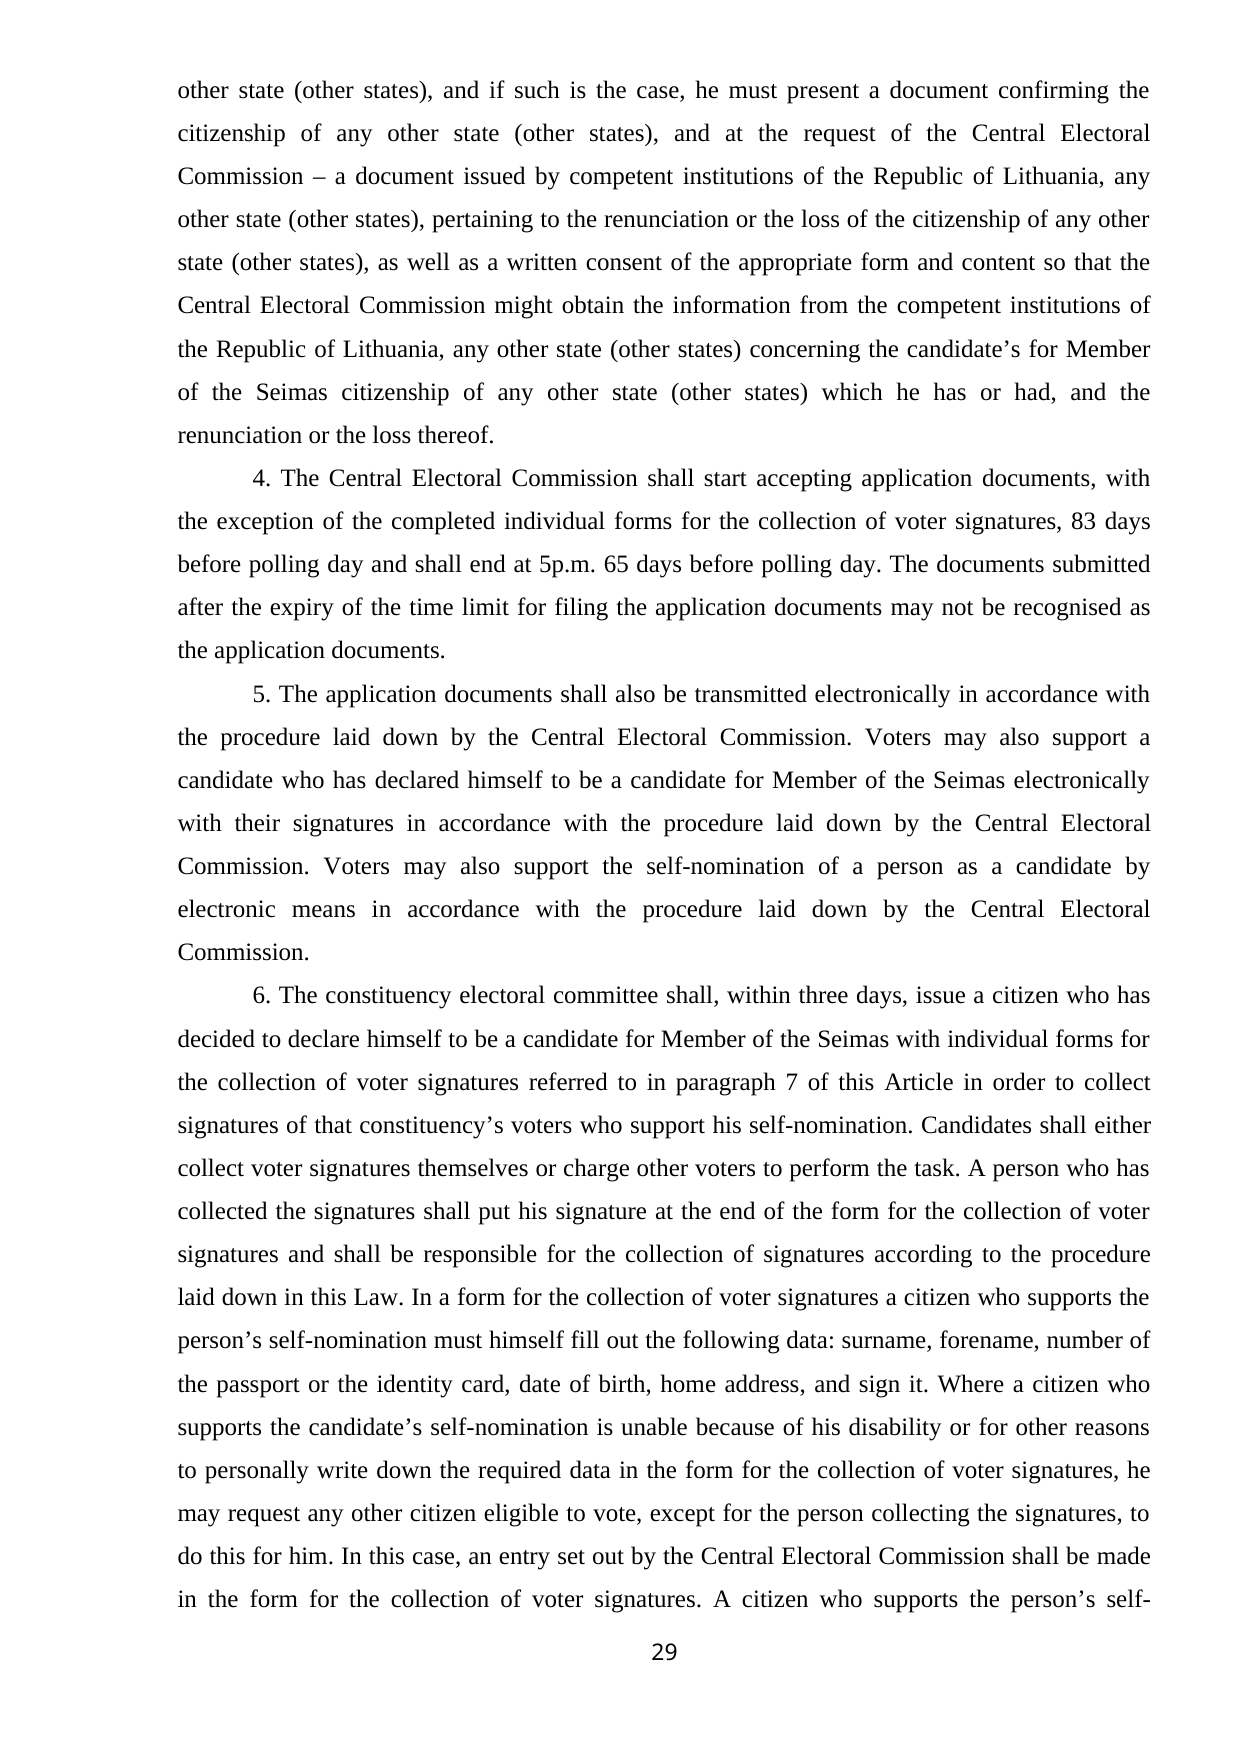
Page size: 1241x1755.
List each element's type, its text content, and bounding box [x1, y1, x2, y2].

text 5. The application documents shall also be transmitted electronically in accordance with the procedure laid down by the Central Electoral Commission. Voters may also support a candidate who has declared himself to be a candidate for Member of the Seimas electronically with their signatures in accordance with the procedure laid down by the Central Electoral Commission. Voters may also support the self-nomination of a person as a candidate by electronic means in accordance with the procedure laid down by the Central Electoral Commission. [177, 679, 1152, 966]
text 6. The constituency electoral committee shall, within three days, issue a citizen who has decided to declare himself to be a candidate for Member of the Seimas with individual forms for the collection of voter signatures referred to in paragraph 7 of this Article in order to collect signatures of that constituency’s voters who support his self-nomination. Candidates shall either collect voter signatures themselves or charge other voters to perform the task. A person who has collected the signatures shall put his signature at the end of the form for the collection of voter signatures and shall be responsible for the collection of signatures according to the procedure laid down in this Law. In a form for the collection of voter signatures a citizen who supports the person’s self-nomination must himself fill out the following data: surname, forename, number of the passport or the identity card, date of birth, home address, and sign it. Where a citizen who supports the candidate’s self-nomination is unable because of his disability or for other reasons to personally write down the required data in the form for the collection of voter signatures, he may request any other citizen eligible to vote, except for the person collecting the signatures, to do this for him. In this case, an entry set out by the Central Electoral Commission shall be made in the form for the collection of voter signatures. A citizen who supports the person’s self- [177, 981, 1152, 1613]
text 4. The Central Electoral Commission shall start accepting application documents, with the exception of the completed individual forms for the collection of voter signatures, 83 days before polling day and shall end at 5p.m. 65 days before polling day. The documents submitted after the expiry of the time limit for filing the application documents may not be recognised as the application documents. [177, 463, 1152, 664]
text other state (other states), and if such is the case, he must present a document confirming the citizenship of any other state (other states), and at the request of the Central Electoral Commission – a document issued by competent institutions of the Republic of Lithuania, any other state (other states), pertaining to the renunciation or the loss of the citizenship of any other state (other states), as well as a written consent of the appropriate form and content so that the Central Electoral Commission might obtain the information from the competent institutions of the Republic of Lithuania, any other state (other states) concerning the candidate’s for Member of the Seimas citizenship of any other state (other states) which he has or had, and the renunciation or the loss thereof. [177, 75, 1152, 449]
